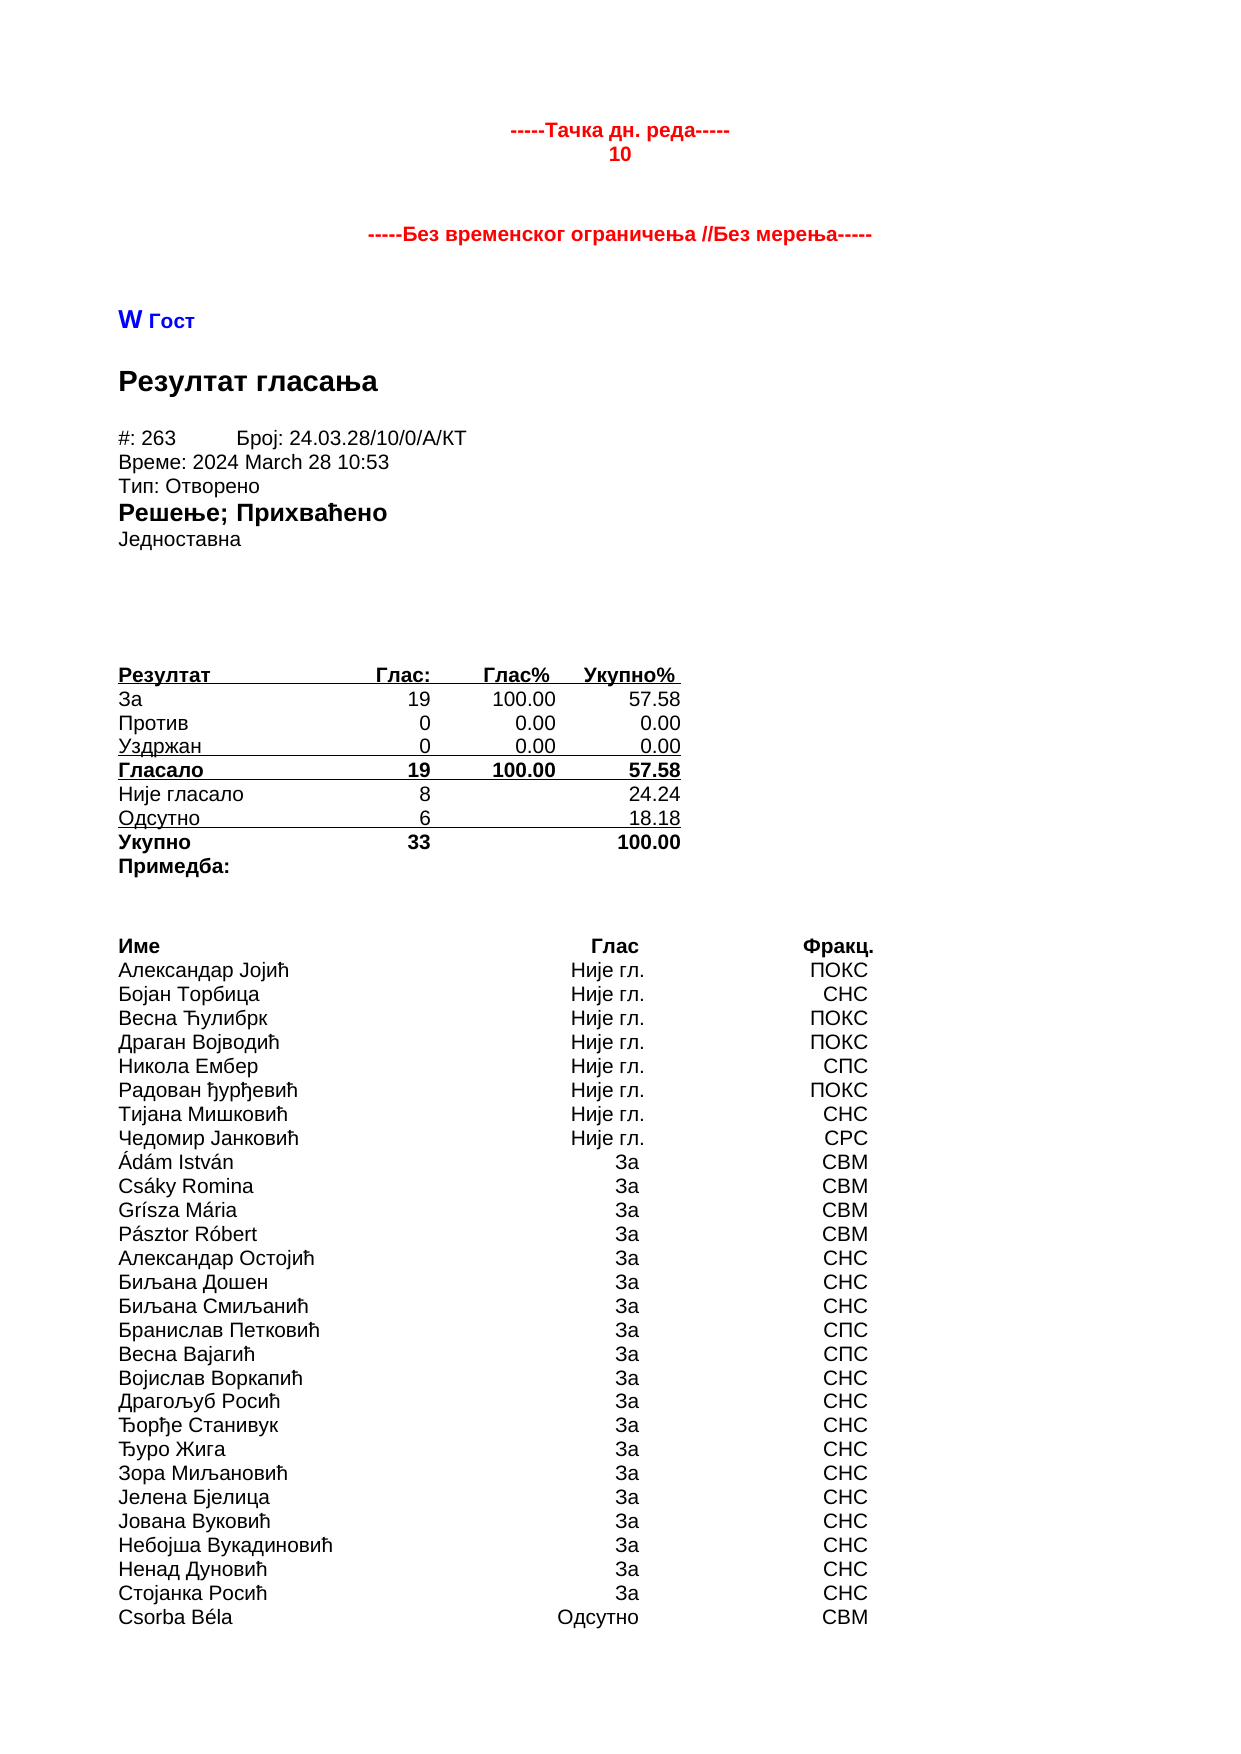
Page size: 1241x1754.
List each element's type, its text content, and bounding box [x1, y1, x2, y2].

text Csorba Béla Одсутно СВМ [118, 1605, 1122, 1629]
text Решење; Прихваћено [118, 498, 1122, 526]
text Чедомир Јанковић Није гл. СРС [118, 1126, 1122, 1150]
text Биљана Смиљанић За СНС [118, 1293, 1122, 1317]
text Небојша Вукадиновић За СНС [118, 1533, 1122, 1557]
text Никола Ембер Није гл. СПС [118, 1054, 1122, 1078]
text Биљана Дошен За СНС [118, 1269, 1122, 1293]
text Одсутно 6 18.18 [118, 806, 1122, 830]
text Ђорђе Станивук За СНС [118, 1413, 1122, 1437]
text 10 [118, 142, 1122, 166]
text Pásztor Róbert За СВМ [118, 1222, 1122, 1246]
text Радован ђурђевић Није гл. ПОКС [118, 1078, 1122, 1102]
text Гласало 19 100.00 57.58 [118, 758, 1122, 782]
text Тип: Отворено [118, 474, 1122, 498]
text Резултат гласања [118, 364, 1122, 398]
text W Гост [118, 302, 1122, 336]
text Бојан Торбица Није гл. СНС [118, 982, 1122, 1006]
text Јелена Бјелица За СНС [118, 1485, 1122, 1509]
text Весна Ћулибрк Није гл. ПОКС [118, 1006, 1122, 1030]
text Драган Војводић Није гл. ПОКС [118, 1030, 1122, 1054]
text Ненад Дуновић За СНС [118, 1557, 1122, 1581]
text Зора Миљановић За СНС [118, 1461, 1122, 1485]
text Јована Вуковић За СНС [118, 1509, 1122, 1533]
text За 19 100.00 57.58 [118, 686, 1122, 710]
text Тијана Мишковић Није гл. СНС [118, 1102, 1122, 1126]
text Укупно 33 100.00 [118, 830, 1122, 854]
text Александар Остојић За СНС [118, 1246, 1122, 1269]
text Драгољуб Росић За СНС [118, 1389, 1122, 1413]
text Стојанка Росић За СНС [118, 1581, 1122, 1605]
text Csáky Romina За СВМ [118, 1174, 1122, 1198]
text Против 0 0.00 0.00 [118, 710, 1122, 734]
text #: 263 Број: 24.03.28/10/0/A/КТ [118, 426, 1122, 450]
text Бранислав Петковић За СПС [118, 1317, 1122, 1341]
text Време: 2024 March 28 10:53 [118, 450, 1122, 474]
text -----Тачка дн. реда----- [118, 118, 1122, 142]
text Име Глас Фракц. [118, 934, 1122, 958]
text Grísza Mária За СВМ [118, 1198, 1122, 1222]
text Уздржан 0 0.00 0.00 [118, 734, 1122, 758]
text Александар Јојић Није гл. ПОКС [118, 958, 1122, 982]
text -----Без временског ограничења //Без мерења----- [118, 222, 1122, 246]
text Весна Вајагић За СПС [118, 1341, 1122, 1365]
text Примедба: [118, 854, 1122, 878]
text Ádám István За СВМ [118, 1150, 1122, 1174]
text Ђуро Жига За СНС [118, 1437, 1122, 1461]
text Није гласало 8 24.24 [118, 782, 1122, 806]
text Резултат Глас: Глас% Укупно% [118, 662, 1122, 686]
text Војислав Воркапић За СНС [118, 1365, 1122, 1389]
text Једноставна [118, 526, 1122, 550]
